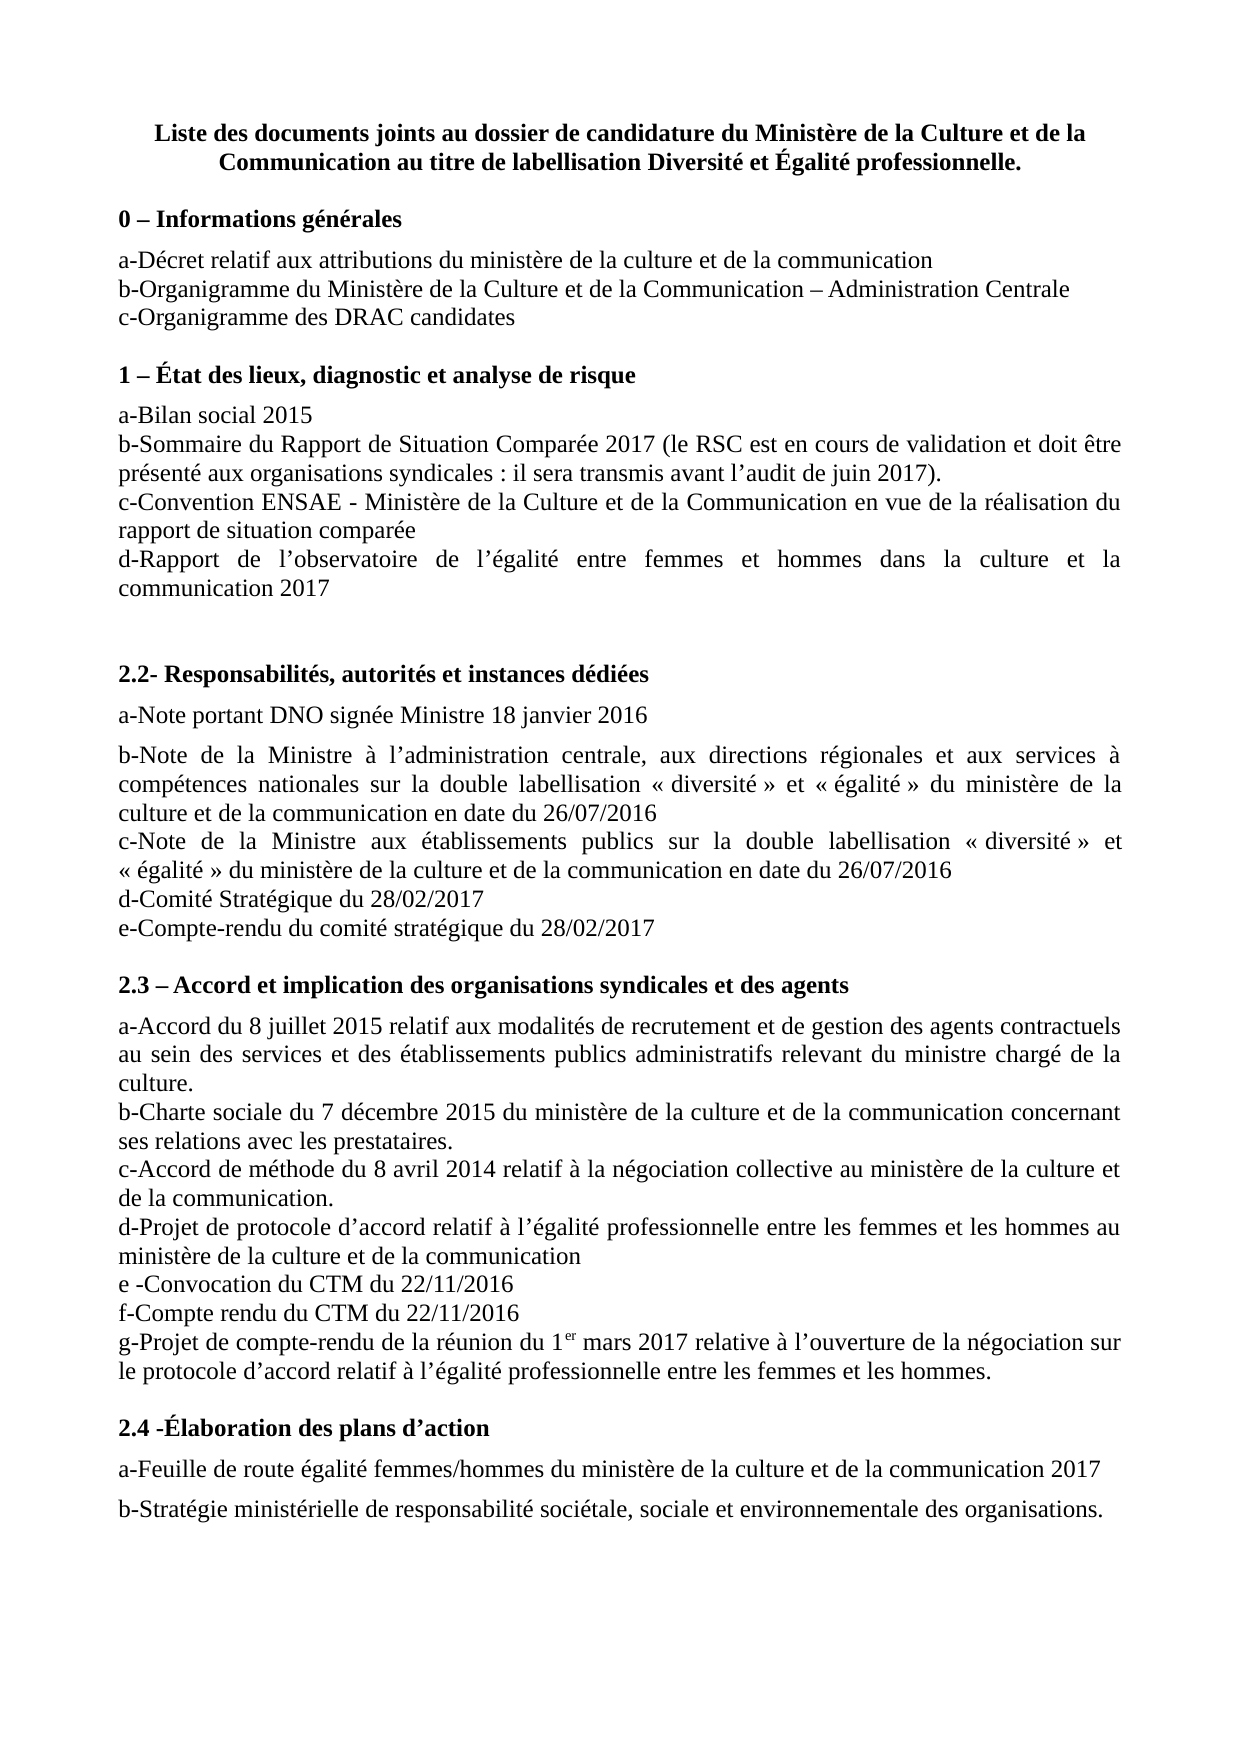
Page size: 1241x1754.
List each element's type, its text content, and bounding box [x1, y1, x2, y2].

text c-Organigramme des DRAC candidates [118, 302, 1122, 331]
text e -Convocation du CTM du 22/11/2016 [118, 1269, 1122, 1298]
text d-Comité Stratégique du 28/02/2017 [118, 884, 1122, 913]
text a-Accord du 8 juillet 2015 relatif aux modalités de recrutement et de gestion des agents contractuels au sein des services et des établissements publics administratifs relevant du ministre chargé de la culture. [118, 1011, 1122, 1097]
text b-Sommaire du Rapport de Situation Comparée 2017 (le RSC est en cours de validation et doit être présenté aux organisations syndicales : il sera transmis avant l’audit de juin 2017). [118, 429, 1122, 487]
text a-Bilan social 2015 [118, 400, 1122, 429]
text 2.3 – Accord et implication des organisations syndicales et des agents [118, 970, 1122, 999]
text b-Stratégie ministérielle de responsabilité sociétale, sociale et environnementale des organisations. [118, 1494, 1122, 1523]
text b-Note de la Ministre à l’administration centrale, aux directions régionales et aux services à compétences nationales sur la double labellisation « diversité » et « égalité » du ministère de la culture et de la communication en date du 26/07/2016 [118, 740, 1122, 826]
text e-Compte-rendu du comité stratégique du 28/02/2017 [118, 913, 1122, 941]
text 2.4 -Élaboration des plans d’action [118, 1413, 1122, 1442]
text c-Accord de méthode du 8 avril 2014 relatif à la négociation collective au ministère de la culture et de la communication. [118, 1154, 1122, 1212]
text 0 – Informations générales [118, 204, 1122, 233]
text a-Feuille de route égalité femmes/hommes du ministère de la culture et de la communication 2017 [118, 1454, 1122, 1482]
text b-Organigramme du Ministère de la Culture et de la Communication – Administration Centrale [118, 274, 1122, 302]
text d-Projet de protocole d’accord relatif à l’égalité professionnelle entre les femmes et les hommes au ministère de la culture et de la communication [118, 1212, 1122, 1269]
text c-Note de la Ministre aux établissements publics sur la double labellisation « diversité » et « égalité » du ministère de la culture et de la communication en date du 26/07/2016 [118, 826, 1122, 884]
text Liste des documents joints au dossier de candidature du Ministère de la Culture et de la Communication au titre de labellisation Diversité et Égalité professionnelle. [118, 118, 1122, 176]
text a-Décret relatif aux attributions du ministère de la culture et de la communication [118, 245, 1122, 274]
text 2.2- Responsabilités, autorités et instances dédiées [118, 659, 1122, 688]
text a-Note portant DNO signée Ministre 18 janvier 2016 [118, 700, 1122, 728]
text b-Charte sociale du 7 décembre 2015 du ministère de la culture et de la communication concernant ses relations avec les prestataires. [118, 1097, 1122, 1154]
text d-Rapport de l’observatoire de l’égalité entre femmes et hommes dans la culture et la communication 2017 [118, 544, 1122, 602]
text c-Convention ENSAE - Ministère de la Culture et de la Communication en vue de la réalisation du rapport de situation comparée [118, 487, 1122, 544]
text g-Projet de compte-rendu de la réunion du 1er mars 2017 relative à l’ouverture de la négociation sur le protocole d’accord relatif à l’égalité professionnelle entre les femmes et les hommes. [118, 1327, 1122, 1384]
text f-Compte rendu du CTM du 22/11/2016 [118, 1298, 1122, 1327]
text 1 – État des lieux, diagnostic et analyse de risque [118, 360, 1122, 389]
